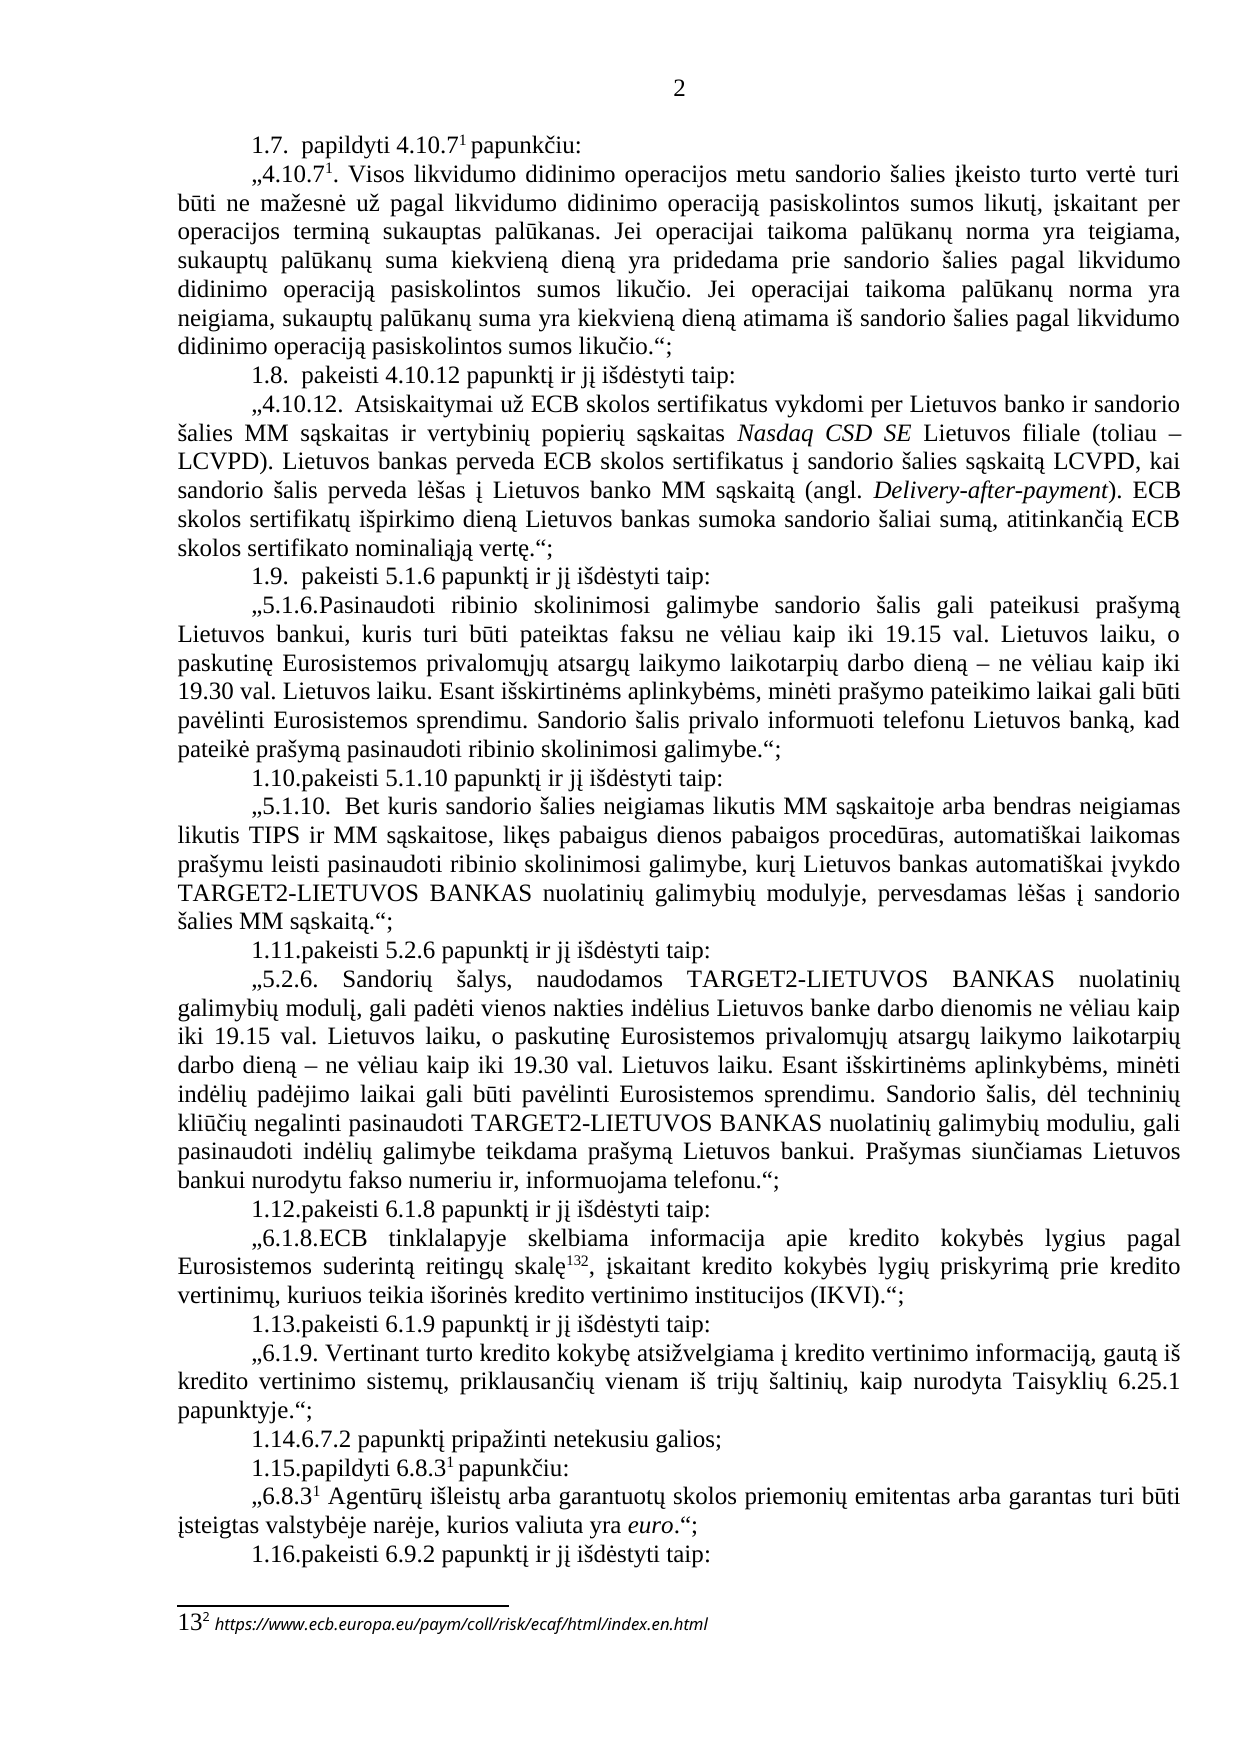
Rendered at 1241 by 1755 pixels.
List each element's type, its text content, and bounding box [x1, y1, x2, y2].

text 1.7. papildyti 4.10.71 papunkčiu: [177, 130, 1181, 159]
text „5.1.10. Bet kuris sandorio šalies neigiamas likutis MM sąskaitoje arba bendras neigiamas likutis TIPS ir MM sąskaitose, likęs pabaigus dienos pabaigos procedūras, automatiškai laikomas prašymu leisti pasinaudoti ribinio skolinimosi galimybe, kurį Lietuvos bankas automatiškai įvykdo TARGET2-LIETUVOS BANKAS nuolatinių galimybių modulyje, pervesdamas lėšas į sandorio šalies MM sąskaitą.“; [177, 791, 1181, 935]
text 2 https://www.ecb.europa.eu/paym/coll/risk/ecaf/html/index.en.html [177, 1607, 1181, 1636]
text 1.16. pakeisti 6.9.2 papunktį ir jį išdėstyti taip: [177, 1539, 1181, 1568]
text 1.12. pakeisti 6.1.8 papunktį ir jį išdėstyti taip: [177, 1194, 1181, 1223]
text 1.13. pakeisti 6.1.9 papunktį ir jį išdėstyti taip: [177, 1309, 1181, 1338]
text 1.8. pakeisti 4.10.12 papunktį ir jį išdėstyti taip: [177, 360, 1181, 389]
text 1.9. pakeisti 5.1.6 papunktį ir jį išdėstyti taip: [177, 561, 1181, 590]
text 1.14. 6.7.2 papunktį pripažinti netekusiu galios; [177, 1424, 1181, 1453]
text „6.8.31 Agentūrų išleistų arba garantuotų skolos priemonių emitentas arba garantas turi būti įsteigtas valstybėje narėje, kurios valiuta yra euro.“; [177, 1481, 1181, 1539]
text „5.1.6. Pasinaudoti ribinio skolinimosi galimybe sandorio šalis gali pateikusi prašymą Lietuvos bankui, kuris turi būti pateiktas faksu ne vėliau kaip iki 19.15 val. Lietuvos laiku, o paskutinę Eurosistemos privalomųjų atsargų laikymo laikotarpių darbo dieną – ne vėliau kaip iki 19.30 val. Lietuvos laiku. Esant išskirtinėms aplinkybėms, minėti prašymo pateikimo laikai gali būti pavėlinti Eurosistemos sprendimu. Sandorio šalis privalo informuoti telefonu Lietuvos banką, kad pateikė prašymą pasinaudoti ribinio skolinimosi galimybe.“; [177, 590, 1181, 763]
text „4.10.12. Atsiskaitymai už ECB skolos sertifikatus vykdomi per Lietuvos banko ir sandorio šalies MM sąskaitas ir vertybinių popierių sąskaitas Nasdaq CSD SE Lietuvos filiale (toliau – LCVPD). Lietuvos bankas perveda ECB skolos sertifikatus į sandorio šalies sąskaitą LCVPD, kai sandorio šalis perveda lėšas į Lietuvos banko MM sąskaitą (angl. Delivery-after-payment). ECB skolos sertifikatų išpirkimo dieną Lietuvos bankas sumoka sandorio šaliai sumą, atitinkančią ECB skolos sertifikato nominaliąją vertę.“; [177, 389, 1181, 561]
text „6.1.8. ECB tinklalapyje skelbiama informacija apie kredito kokybės lygius pagal Eurosistemos suderintą reitingų skalę2, įskaitant kredito kokybės lygių priskyrimą prie kredito vertinimų, kuriuos teikia išorinės kredito vertinimo institucijos (IKVI).“; [177, 1223, 1181, 1309]
text „4.10.71. Visos likvidumo didinimo operacijos metu sandorio šalies įkeisto turto vertė turi būti ne mažesnė už pagal likvidumo didinimo operaciją pasiskolintos sumos likutį, įskaitant per operacijos terminą sukauptas palūkanas. Jei operacijai taikoma palūkanų norma yra teigiama, sukauptų palūkanų suma kiekvieną dieną yra pridedama prie sandorio šalies pagal likvidumo didinimo operaciją pasiskolintos sumos likučio. Jei operacijai taikoma palūkanų norma yra neigiama, sukauptų palūkanų suma yra kiekvieną dieną atimama iš sandorio šalies pagal likvidumo didinimo operaciją pasiskolintos sumos likučio.“; [177, 159, 1181, 360]
text 1.15. papildyti 6.8.31 papunkčiu: [177, 1453, 1181, 1481]
text „6.1.9. Vertinant turto kredito kokybę atsižvelgiama į kredito vertinimo informaciją, gautą iš kredito vertinimo sistemų, priklausančių vienam iš trijų šaltinių, kaip nurodyta Taisyklių 6.25.1 papunktyje.“; [177, 1338, 1181, 1424]
text „5.2.6. Sandorių šalys, naudodamos TARGET2-LIETUVOS BANKAS nuolatinių galimybių modulį, gali padėti vienos nakties indėlius Lietuvos banke darbo dienomis ne vėliau kaip iki 19.15 val. Lietuvos laiku, o paskutinę Eurosistemos privalomųjų atsargų laikymo laikotarpių darbo dieną – ne vėliau kaip iki 19.30 val. Lietuvos laiku. Esant išskirtinėms aplinkybėms, minėti indėlių padėjimo laikai gali būti pavėlinti Eurosistemos sprendimu. Sandorio šalis, dėl techninių kliūčių negalinti pasinaudoti TARGET2-LIETUVOS BANKAS nuolatinių galimybių moduliu, gali pasinaudoti indėlių galimybe teikdama prašymą Lietuvos bankui. Prašymas siunčiamas Lietuvos bankui nurodytu fakso numeriu ir, informuojama telefonu.“; [177, 964, 1181, 1194]
text 1.11. pakeisti 5.2.6 papunktį ir jį išdėstyti taip: [177, 935, 1181, 964]
text 1.10. pakeisti 5.1.10 papunktį ir jį išdėstyti taip: [177, 763, 1181, 791]
